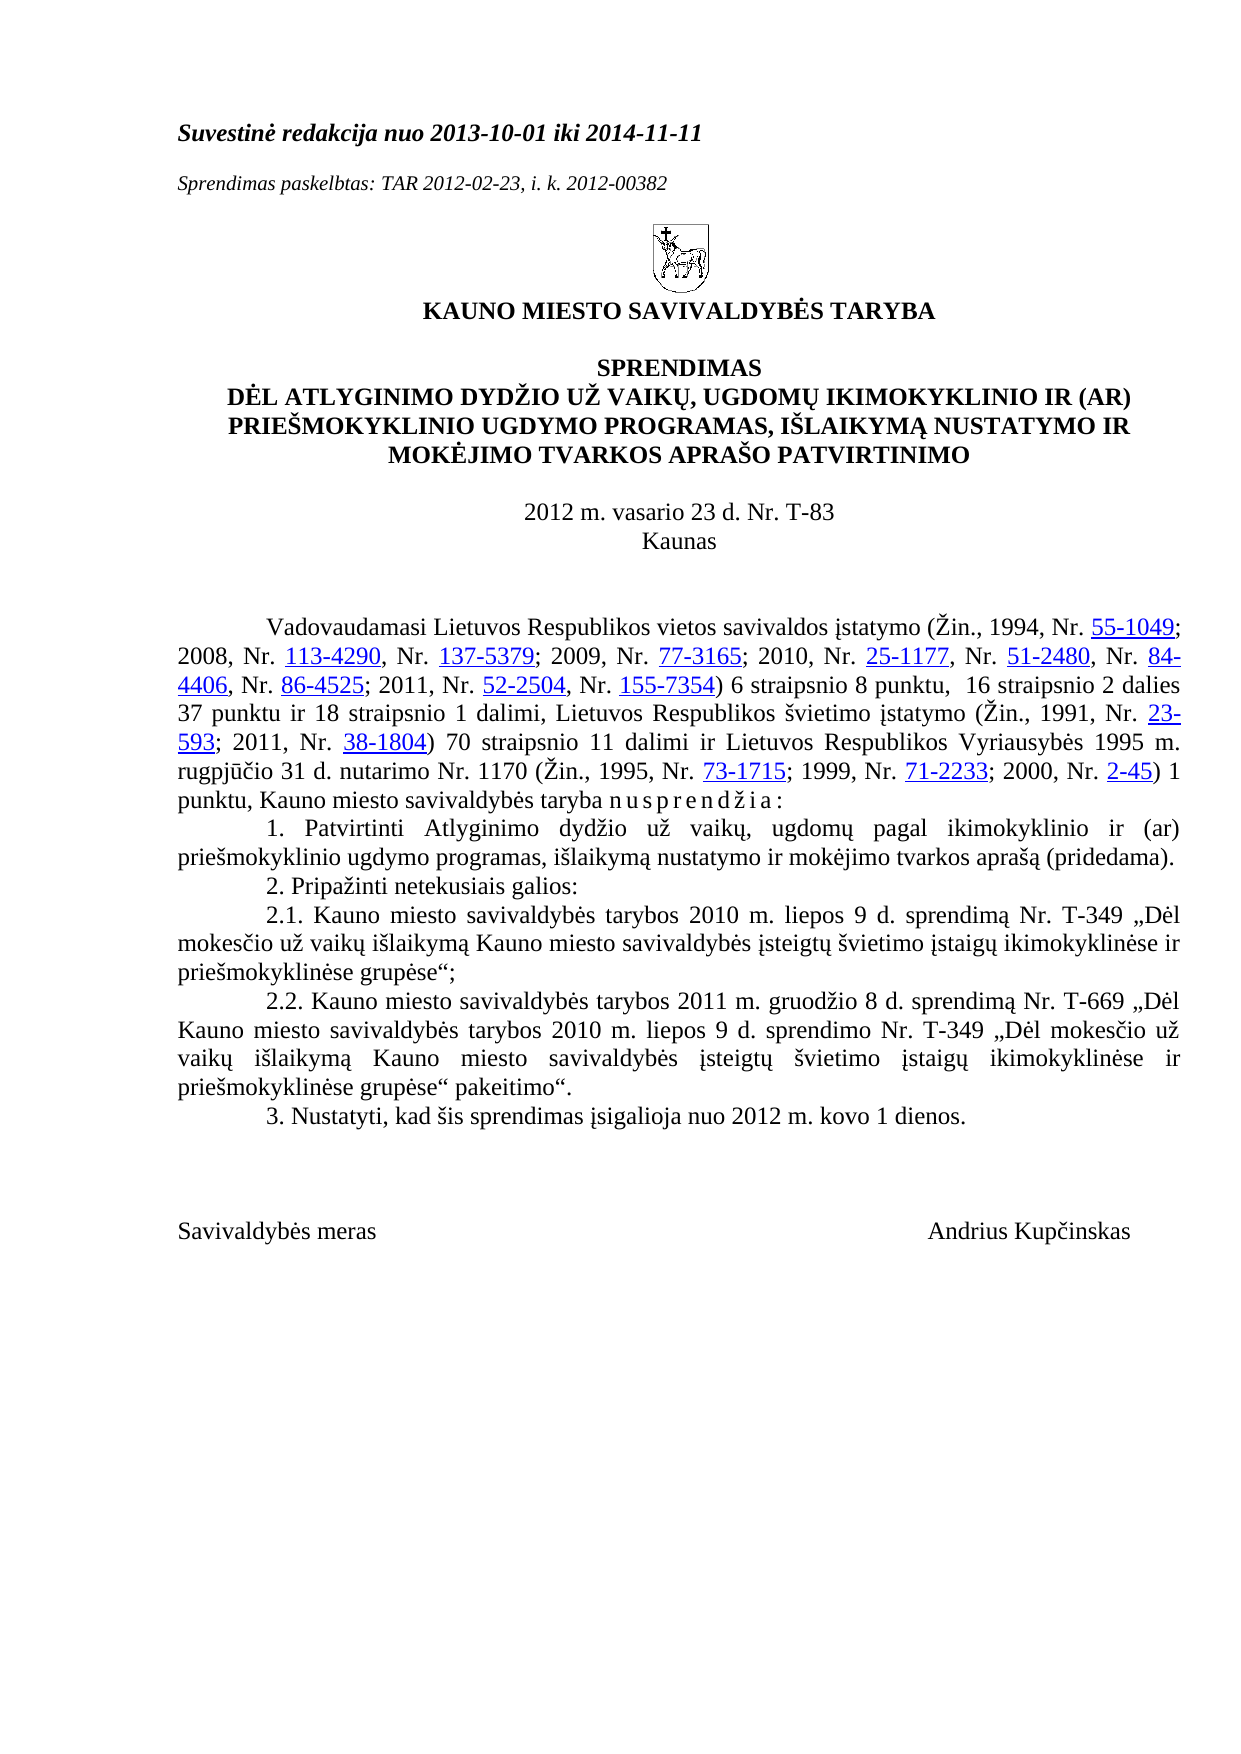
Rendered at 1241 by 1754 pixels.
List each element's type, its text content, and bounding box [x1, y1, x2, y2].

text SPRENDIMAS [177, 353, 1181, 382]
text 2.1. Kauno miesto savivaldybės tarybos 2010 m. liepos 9 d. sprendimą Nr. T-349 „Dėl mokesčio už vaikų išlaikymą Kauno miesto savivaldybės įsteigtų švietimo įstaigų ikimokyklinėse ir priešmokyklinėse grupėse“; [177, 900, 1181, 986]
text KAUNO MIESTO SAVIVALDYBĖS TARYBA [177, 296, 1181, 325]
text Vadovaudamasi Lietuvos Respublikos vietos savivaldos įstatymo (Žin., 1994, Nr. 55-1049; 2008, Nr. 113-4290, Nr. 137-5379; 2009, Nr. 77-3165; 2010, Nr. 25-1177, Nr. 51-2480, Nr. 84-4406, Nr. 86-4525; 2011, Nr. 52-2504, Nr. 155-7354) 6 straipsnio 8 punktu, 16 straipsnio 2 dalies 37 punktu ir 18 straipsnio 1 dalimi, Lietuvos Respublikos švietimo įstatymo (Žin., 1991, Nr. 23-593; 2011, Nr. 38-1804) 70 straipsnio 11 dalimi ir Lietuvos Respublikos Vyriausybės 1995 m. rugpjūčio 31 d. nutarimo Nr. 1170 (Žin., 1995, Nr. 73-1715; 1999, Nr. 71-2233; 2000, Nr. 2-45) 1 punktu, Kauno miesto savivaldybės taryba nusprendžia: [177, 612, 1181, 813]
text 2012 m. vasario 23 d. Nr. T-83 [177, 497, 1181, 526]
text 3. Nustatyti, kad šis sprendimas įsigalioja nuo 2012 m. kovo 1 dienos. [177, 1101, 1181, 1130]
text 2.2. Kauno miesto savivaldybės tarybos 2011 m. gruodžio 8 d. sprendimą Nr. T-669 „Dėl Kauno miesto savivaldybės tarybos 2010 m. liepos 9 d. sprendimo Nr. T-349 „Dėl mokesčio už vaikų išlaikymą Kauno miesto savivaldybės įsteigtų švietimo įstaigų ikimokyklinėse ir priešmokyklinėse grupėse“ pakeitimo“. [177, 986, 1181, 1101]
text Kaunas [177, 526, 1181, 555]
text Sprendimas paskelbtas: TAR 2012-02-23, i. k. 2012-00382 [177, 171, 1181, 195]
text Suvestinė redakcija nuo 2013-10-01 iki 2014-11-11 [177, 118, 1181, 147]
text Savivaldybės meras Andrius Kupčinskas [177, 1216, 1181, 1245]
text 1. Patvirtinti Atlyginimo dydžio už vaikų, ugdomų pagal ikimokyklinio ir (ar) priešmokyklinio ugdymo programas, išlaikymą nustatymo ir mokėjimo tvarkos aprašą (pridedama). [177, 813, 1181, 871]
text 2. Pripažinti netekusiais galios: [177, 871, 1181, 900]
text DĖL ATLYGINIMO DYDŽIO UŽ VAIKŲ, UGDOMŲ IKIMOKYKLINIO IR (AR) PRIEŠMOKYKLINIO UGDYMO PROGRAMAS, IŠLAIKYMĄ NUSTATYMO IR MOKĖJIMO TVARKOS APRAŠO PATVIRTINIMO [177, 382, 1181, 468]
